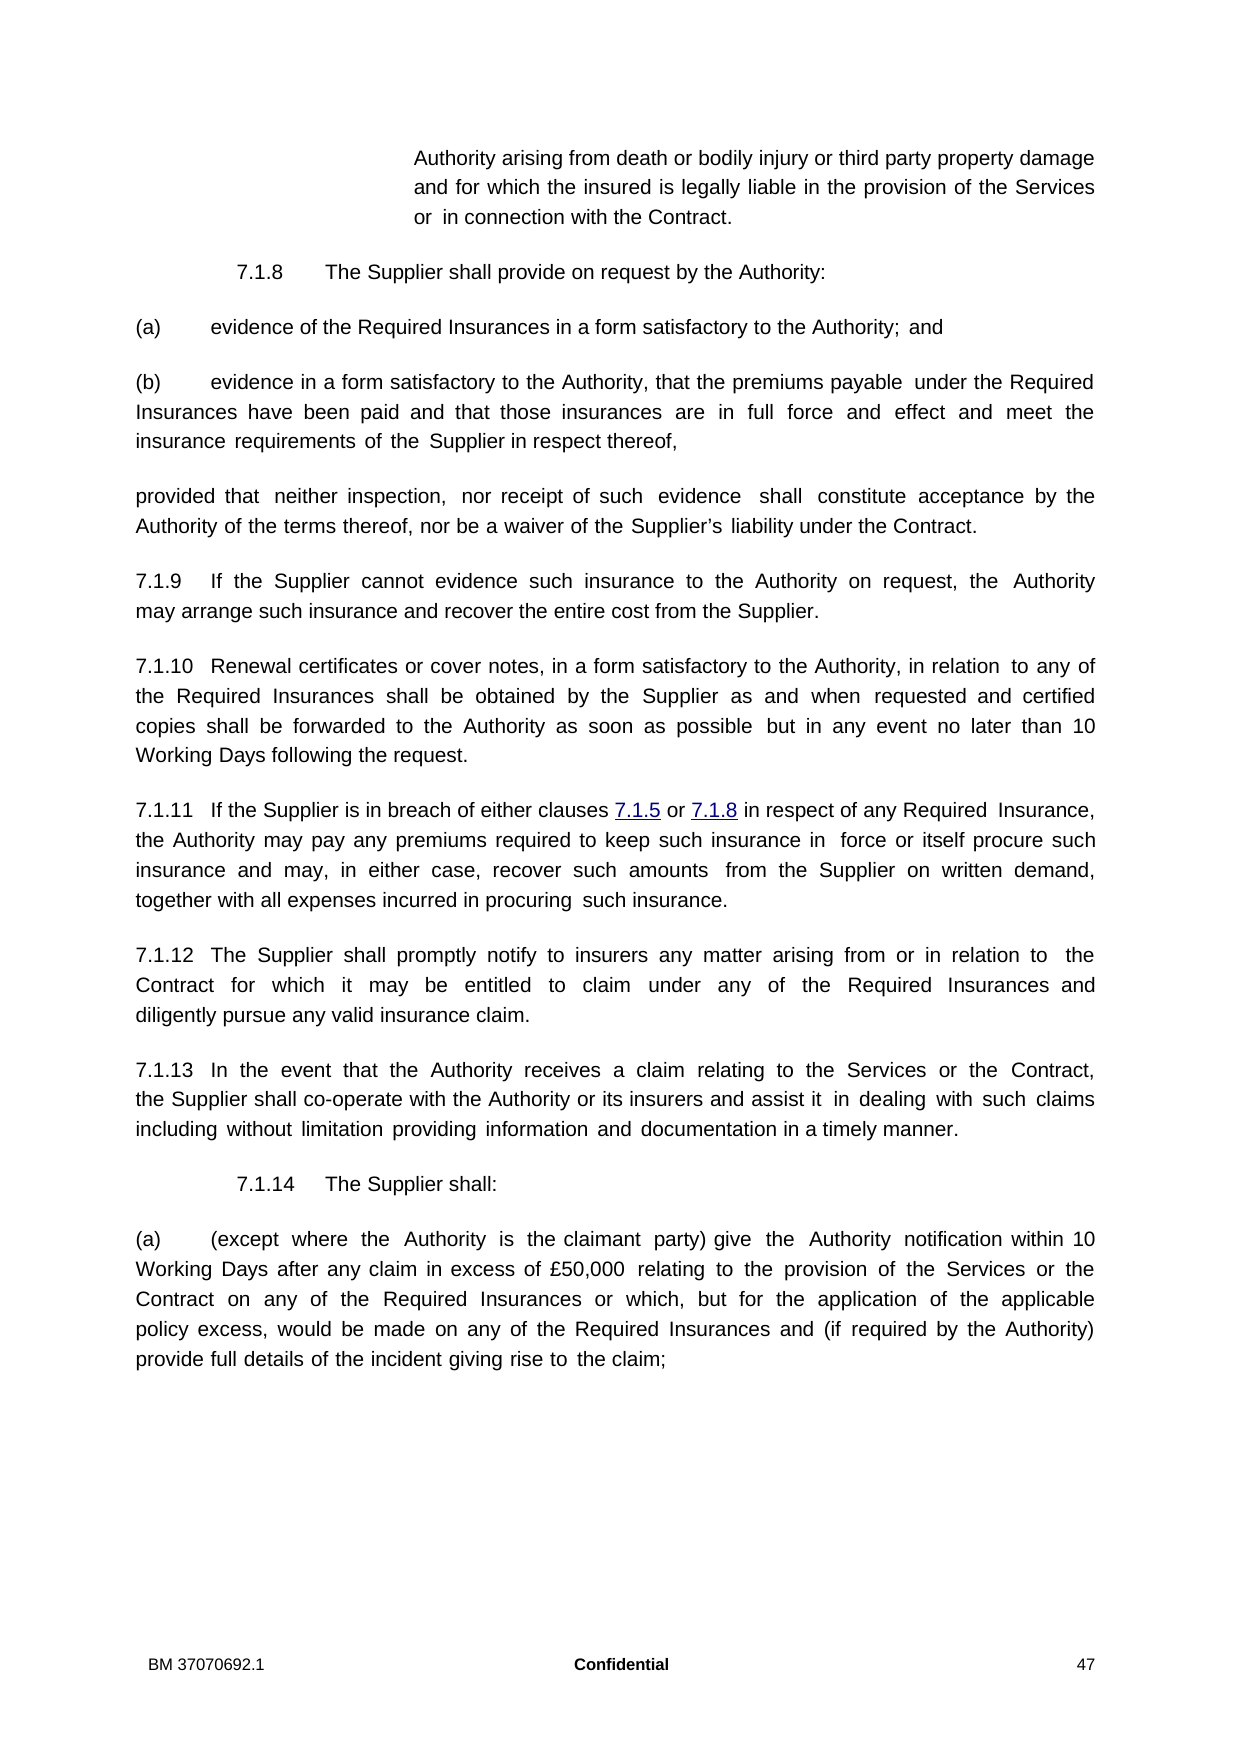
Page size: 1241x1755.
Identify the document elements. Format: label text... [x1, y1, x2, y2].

text Authority arising from death or bodily injury or third party property damage and for which the insured is legally liable in the provision of the Services or in connection with the Contract. [413, 146, 1095, 229]
list If the Supplier is in breach of either clauses 7.1.5 or 7.1.8 in respect of any Required Insurance, the Authority may pay any premiums required to keep such insurance in force or itself procure such insurance and may, in either case, recover such amounts from the Supplier on written demand, together with all expenses incurred in procuring such insurance. [135, 798, 1096, 912]
list The Supplier shall: [236, 1172, 1107, 1196]
list Renewal certificates or cover notes, in a form satisfactory to the Authority, in relation to any of the Required Insurances shall be obtained by the Supplier as and when requested and certified copies shall be forwarded to the Authority as soon as possible but in any event no later than 10 Working Days following the request. [135, 654, 1096, 767]
list If the Supplier cannot evidence such insurance to the Authority on request, the Authority may arrange such insurance and recover the entire cost from the Supplier. [135, 569, 1096, 623]
list The Supplier shall provide on request by the Authority: [236, 260, 1107, 284]
text provided that neither inspection, nor receipt of such evidence shall constitute acceptance by the Authority of the terms thereof, nor be a waiver of the Supplier’s liability under the Contract. [135, 484, 1096, 538]
list (except where the Authority is the claimant party) give the Authority notification within 10 Working Days after any claim in excess of £50,000 relating to the provision of the Services or the Contract on any of the Required Insurances or which, but for the application of the applicable policy excess, would be made on any of the Required Insurances and (if required by the Authority) provide full details of the incident giving rise to the claim; [135, 1227, 1096, 1370]
list evidence of the Required Insurances in a form satisfactory to the Authority; and [135, 315, 1096, 339]
list evidence in a form satisfactory to the Authority, that the premiums payable under the Required Insurances have been paid and that those insurances are in full force and effect and meet the insurance requirements of the Supplier in respect thereof, [135, 370, 1095, 453]
list In the event that the Authority receives a claim relating to the Services or the Contract, the Supplier shall co-operate with the Authority or its insurers and assist it in dealing with such claims including without limitation providing information and documentation in a timely manner. [135, 1057, 1096, 1141]
list The Supplier shall promptly notify to insurers any matter arising from or in relation to the Contract for which it may be entitled to claim under any of the Required Insurances and diligently pursue any valid insurance claim. [135, 943, 1096, 1026]
